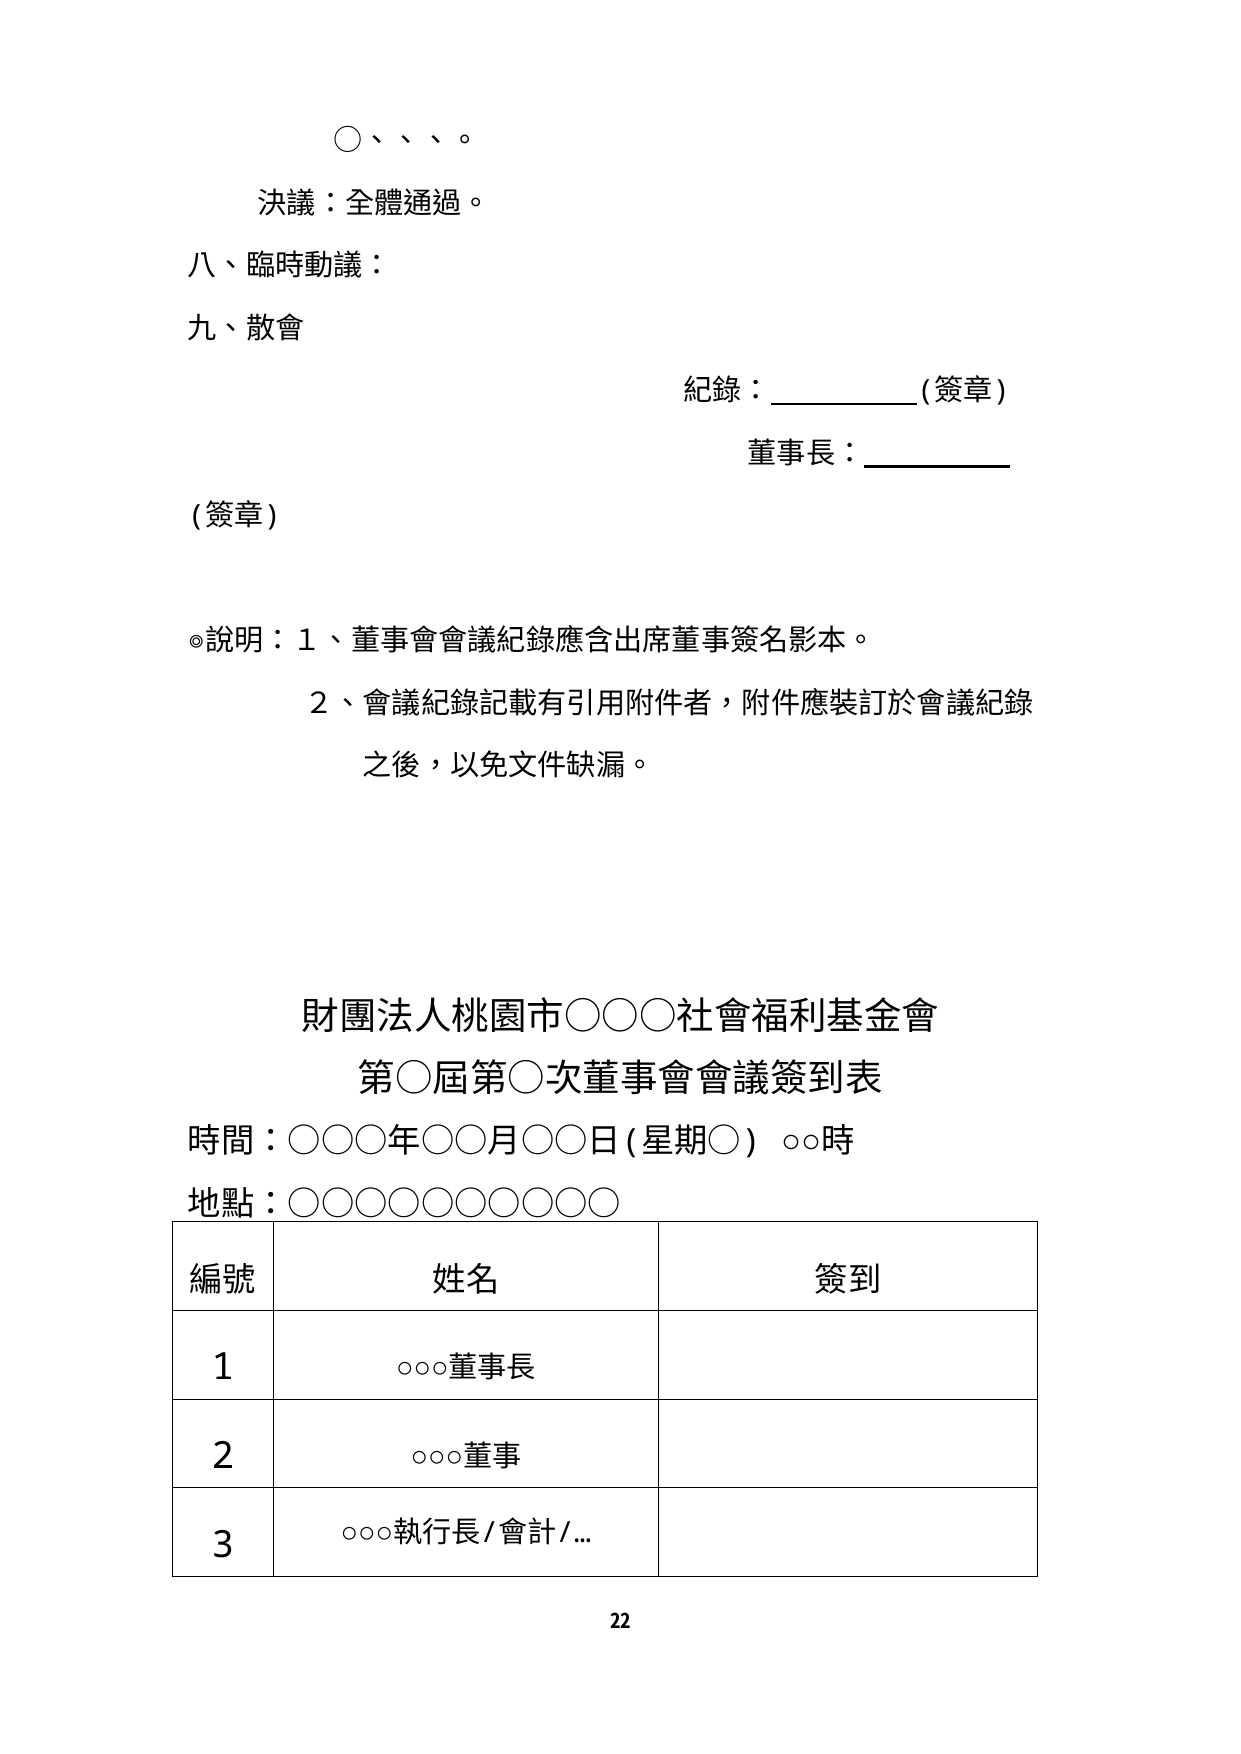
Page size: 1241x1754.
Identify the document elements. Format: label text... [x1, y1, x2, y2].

table_cell [659, 1400, 1037, 1487]
table_cell [659, 1488, 1037, 1576]
text ２、會議紀錄記載有引用附件者，附件應裝訂於會議紀錄之後，以免文件缺漏。 [187, 659, 1053, 784]
table_cell 1 [173, 1311, 273, 1398]
text 紀錄： (簽章) [187, 346, 1053, 409]
text 第○屆第○次董事會會議簽到表 [187, 1034, 1053, 1096]
text 地點：○○○○○○○○○○ [187, 1159, 1053, 1221]
table_header 簽到 [659, 1222, 1037, 1310]
text 九、散會 [187, 284, 1053, 346]
table_cell ○○○董事 [274, 1400, 658, 1487]
text 八、臨時動議： [187, 221, 1053, 284]
table_cell 2 [173, 1400, 273, 1487]
text 決議：全體通過。 [187, 159, 1053, 221]
text ○、、、。 [187, 96, 1053, 159]
table_cell 3 [173, 1488, 273, 1576]
table_cell ○○○執行長/會計/… [274, 1488, 658, 1576]
text 財團法人桃園市○○○社會福利基金會 [187, 971, 1053, 1034]
table_header 姓名 [274, 1222, 658, 1310]
table_cell ○○○董事長 [274, 1311, 658, 1398]
text 時間：○○○年○○月○○日(星期○) ○○時 [187, 1096, 1053, 1159]
table_cell [659, 1311, 1037, 1398]
text ◎說明：１、董事會會議紀錄應含出席董事簽名影本。 [187, 596, 1053, 659]
text 董事長： (簽章) [187, 409, 1053, 534]
table_header 編號 [173, 1222, 273, 1310]
